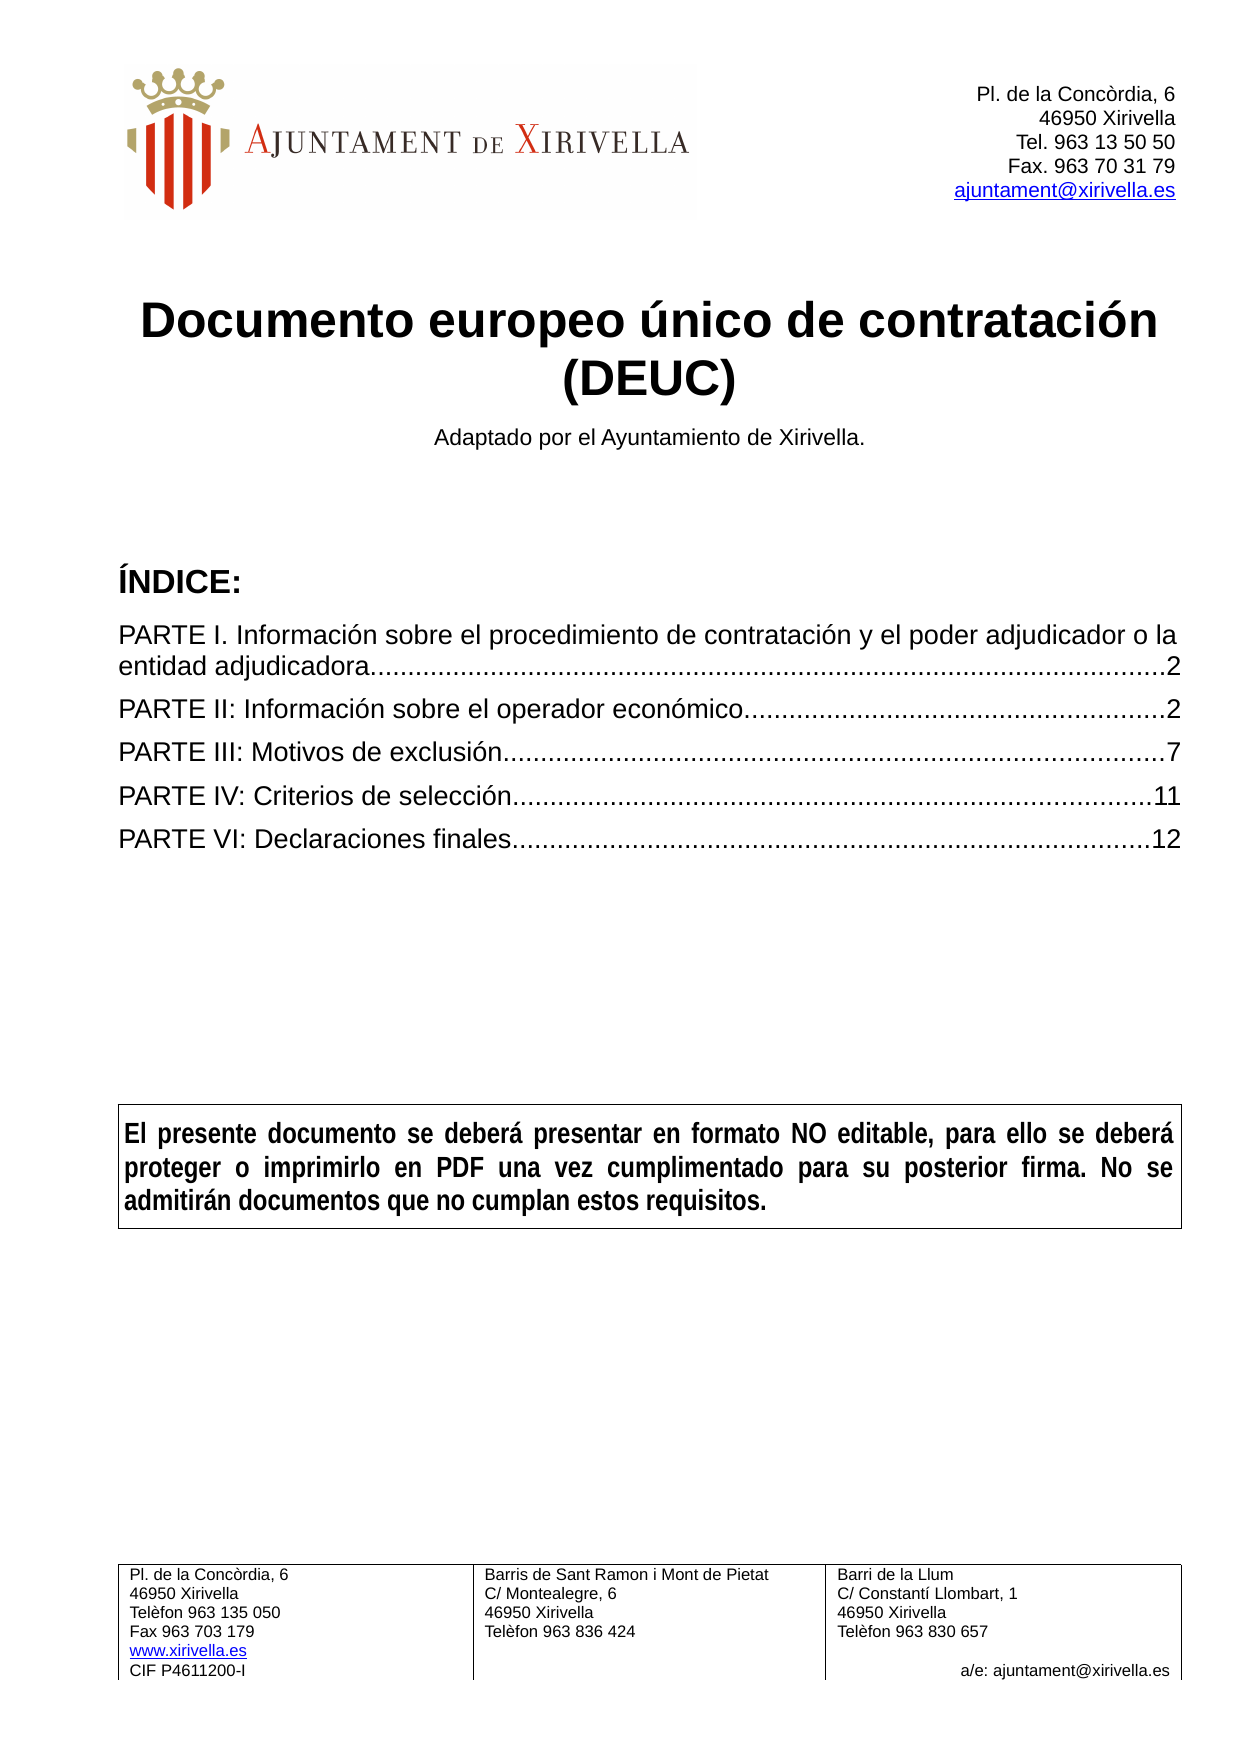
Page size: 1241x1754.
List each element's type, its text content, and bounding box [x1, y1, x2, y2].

text PARTE I. Información sobre el procedimiento de contratación y el poder adjudicador o la entidad adjudicadora. 2 [118, 619, 1181, 681]
text PARTE IV: Criterios de selección 11 [118, 779, 1181, 811]
table_header El presente documento se deberá presentar en formato NO editable, para ello se deberá proteger o imprimirlo en PDF una vez cumplimentado para su posterior firma. No se admitirán documentos que no cumplan estos requisitos. [119, 1105, 1181, 1228]
subtitle ÍNDICE: [118, 562, 1181, 601]
text PARTE III: Motivos de exclusión. 7 [118, 736, 1181, 768]
text PARTE II: Información sobre el operador económico. 2 [118, 693, 1181, 724]
text PARTE VI: Declaraciones finales 12 [118, 823, 1181, 854]
title Documento europeo único de contratación (DEUC) [118, 291, 1181, 406]
text Adaptado por el Ayuntamiento de Xirivella. [118, 424, 1181, 450]
picture [123, 64, 697, 220]
